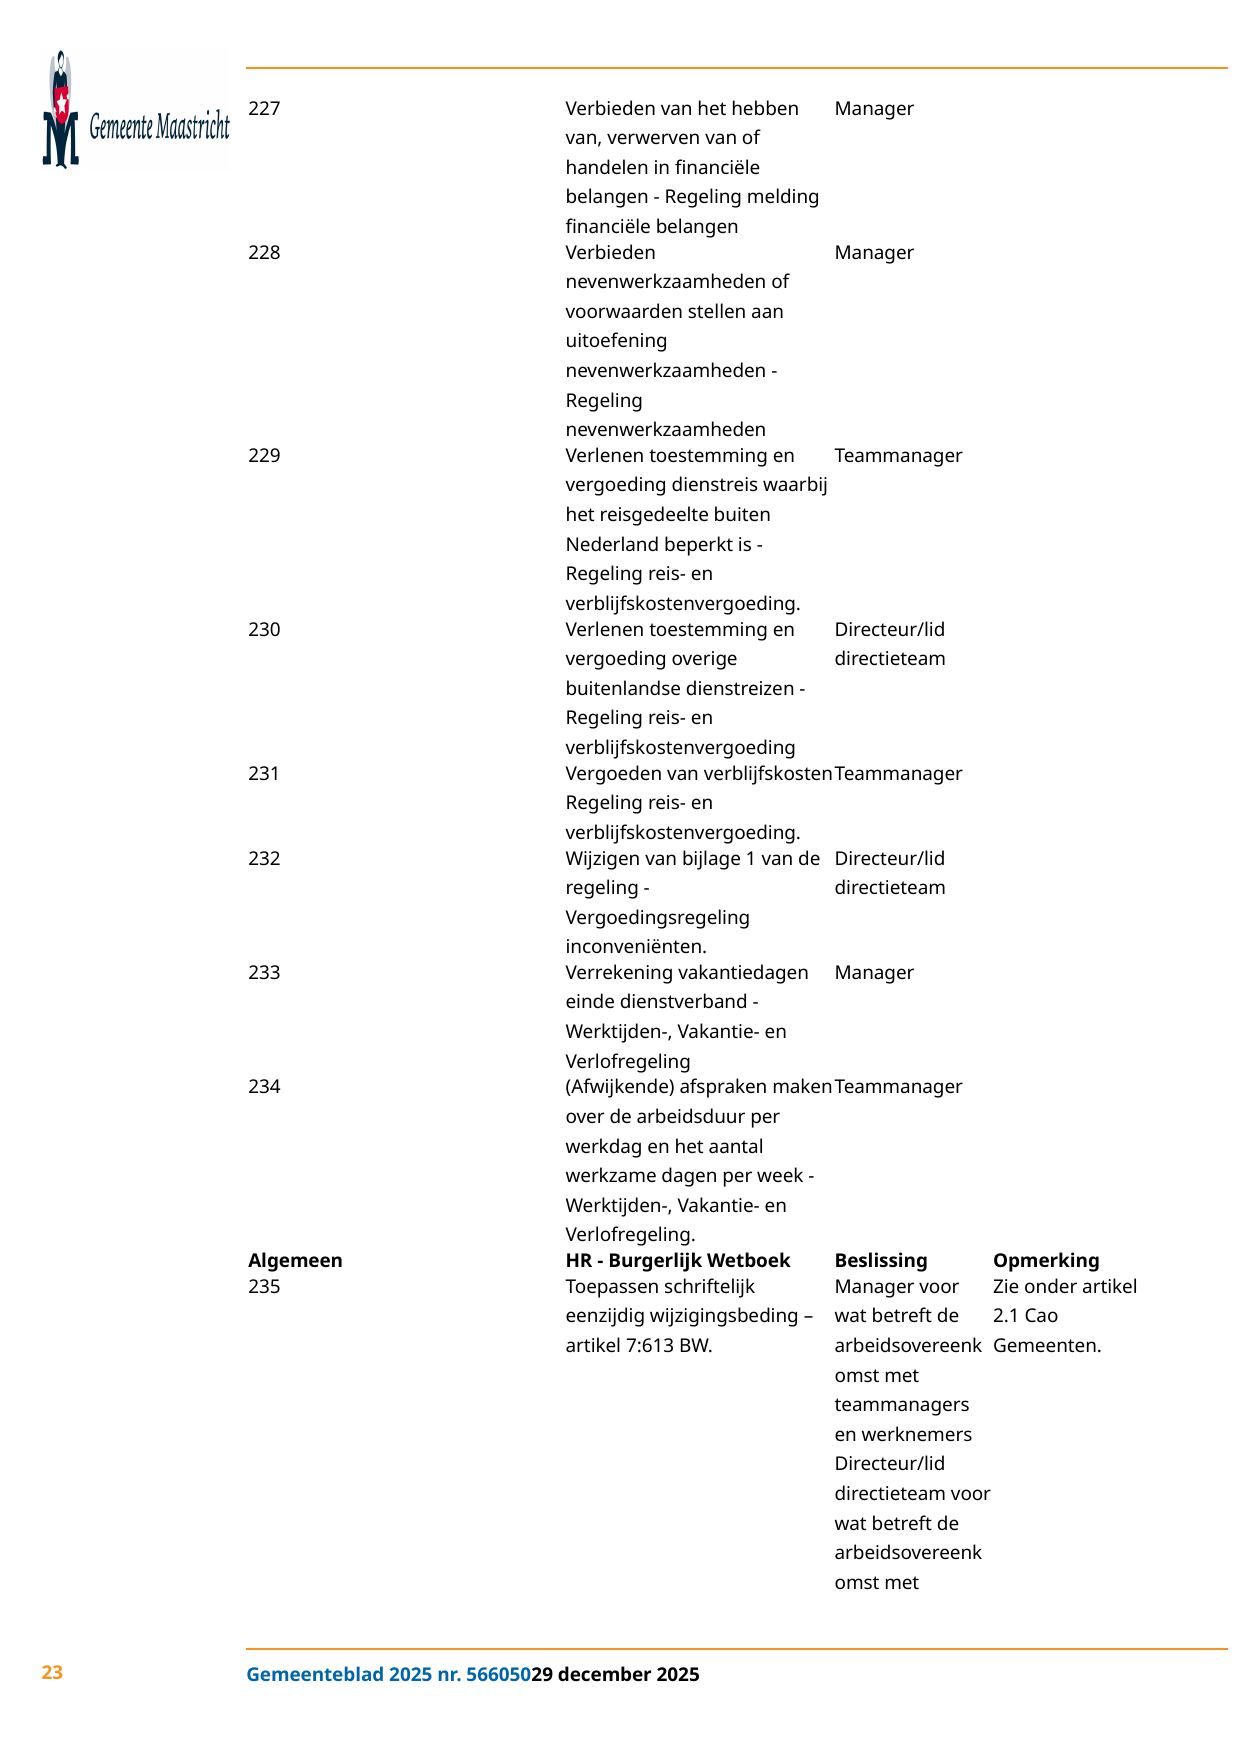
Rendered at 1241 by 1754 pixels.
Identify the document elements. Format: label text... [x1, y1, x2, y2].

table_cell 230 [248, 616, 407, 760]
table_cell HR - Burgerlijk Wetboek [565, 1247, 834, 1273]
table_cell [407, 95, 565, 239]
picture [41, 47, 231, 172]
table_cell 227 [248, 95, 407, 239]
table_cell Verrekening vakantiedagen einde dienstverband - Werktijden-, Vakantie- en Verlofregeling [565, 959, 834, 1074]
table_cell [993, 1074, 1152, 1247]
table_cell Vergoeden van verblijfskosten Regeling reis- en verblijfskostenvergoeding. [565, 760, 834, 845]
table_cell 231 [248, 760, 407, 845]
table_cell [407, 959, 565, 1074]
table_cell Zie onder artikel 2.1 Cao Gemeenten. [993, 1273, 1152, 1594]
table_cell Directeur/lid directieteam [834, 616, 993, 760]
table_cell 229 [248, 442, 407, 616]
table_cell [993, 616, 1152, 760]
table_cell Algemeen [248, 1247, 565, 1273]
table_cell (Afwijkende) afspraken maken over de arbeidsduur per werkdag en het aantal werkzame dagen per week - Werktijden-, Vakantie- en Verlofregeling. [565, 1074, 834, 1247]
table_cell Wijzigen van bijlage 1 van de regeling - Vergoedingsregeling inconveniënten. [565, 845, 834, 959]
table_cell Verbieden van het hebben van, verwerven van of handelen in financiële belangen - Regeling melding financiële belangen [565, 95, 834, 239]
table_cell Manager voor wat betreft de arbeidsovereenkomst met teammanagers en werknemers Directeur/lid directieteam voor wat betreft de arbeidsovereenkomst met [834, 1273, 993, 1594]
table_cell Teammanager [834, 442, 993, 616]
table_cell 235 [248, 1273, 407, 1594]
table_cell [407, 239, 565, 442]
table_cell [993, 845, 1152, 959]
table_cell 232 [248, 845, 407, 959]
table_cell 228 [248, 239, 407, 442]
table_cell Teammanager [834, 760, 993, 845]
table_cell [993, 239, 1152, 442]
table_cell Teammanager [834, 1074, 993, 1247]
table_cell [407, 845, 565, 959]
table_cell Manager [834, 239, 993, 442]
table_cell [993, 760, 1152, 845]
table_cell Directeur/lid directieteam [834, 845, 993, 959]
table_cell [407, 616, 565, 760]
table_cell Verlenen toestemming en vergoeding overige buitenlandse dienstreizen - Regeling reis- en verblijfskostenvergoeding [565, 616, 834, 760]
table_cell [993, 442, 1152, 616]
table_cell Beslissing [834, 1247, 993, 1273]
table_cell [407, 1074, 565, 1247]
table_cell Opmerking [993, 1247, 1152, 1273]
table_cell Manager [834, 959, 993, 1074]
table_cell 234 [248, 1074, 407, 1247]
table_cell [993, 959, 1152, 1074]
table_cell Verlenen toestemming en vergoeding dienstreis waarbij het reisgedeelte buiten Nederland beperkt is - Regeling reis- en verblijfskostenvergoeding. [565, 442, 834, 616]
table_cell 233 [248, 959, 407, 1074]
table_cell [407, 760, 565, 845]
table_cell [407, 1273, 565, 1594]
table_cell [993, 95, 1152, 239]
table_cell [407, 442, 565, 616]
table_cell Manager [834, 95, 993, 239]
table_cell Toepassen schriftelijk eenzijdig wijzigingsbeding – artikel 7:613 BW. [565, 1273, 834, 1594]
table_cell Verbieden nevenwerkzaamheden of voorwaarden stellen aan uitoefening nevenwerkzaamheden - Regeling nevenwerkzaamheden [565, 239, 834, 442]
